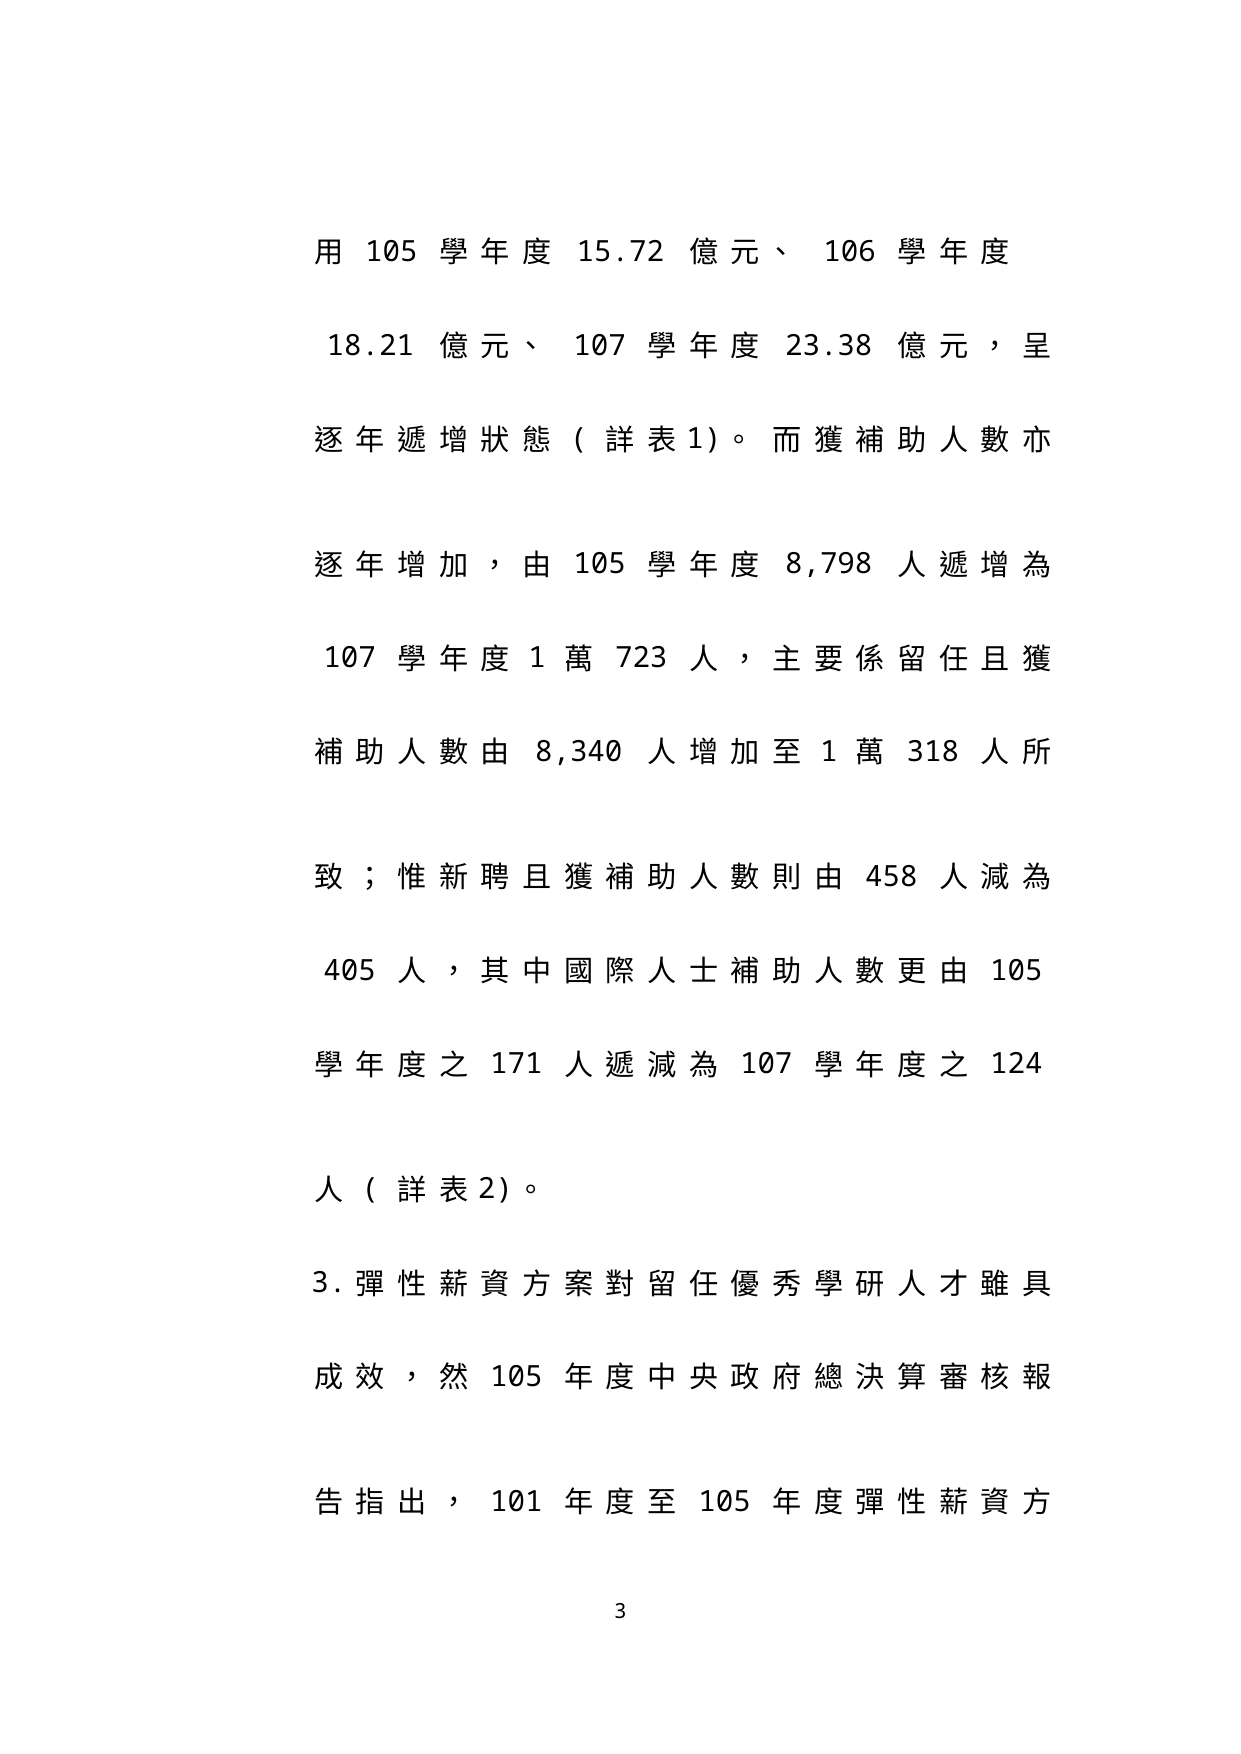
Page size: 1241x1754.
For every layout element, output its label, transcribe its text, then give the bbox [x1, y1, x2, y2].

text 用105學年度15.72億元、106學年度18.21億元、107學年度23.38億元，呈逐年遞增狀態(詳表1)。而獲補助人數亦逐年增加，由105學年度8,798人遞增為107學年度1萬723人，主要係留任且獲補助人數由8,340人增加至1萬318人所致；惟新聘且獲補助人數則由458人減為405人，其中國際人士補助人數更由105學年度之171人遞減為107學年度之124人(詳表2)。 [271, 177, 1058, 1240]
text 3.彈性薪資方案對留任優秀學研人才雖具成效，然105年度中央政府總決算審核報告指出，101年度至105年度彈性薪資方案延攬新進教師比率未及1成，原因略謂:獲補助學校多以短期講座方式延攬，而該類人士若要放棄國外原有職務至我國長期任教，除考量薪資來源穩定性外，亦需考量配偶工作、子女就學等問題，且部分人士有固定研究團隊，亦需併同聘任，造成經費過於龐大而無法來台任教，尚需簡化進用流程及提升教學研究環境，以利延攬國際人才。是以，教育部於107學年度推動玉山(青年)學者計畫，提供具國際競爭力之薪資及其他行政措施協助大專校院延攬國際頂尖人才，並配合彈性薪資方案，對各校擬聘任但未獲選之玉山學者推薦人選，引導以彈性薪資方案之高教深耕經費聘任；惟107學年度以彈性薪資方案新聘之國際人士124人，加計該學年度實際聘任之玉山(青年)學者37人，共計161人，反較105學年度彈性薪資方案新聘之國際人士171人為少。爰玉山(青年)學者計畫雖已提供具國際競爭力之薪資，惟實施初期尚無法有效提升延攬國際人才成效，允宜賡續改進對外攬才環境。 [271, 1240, 1058, 1552]
